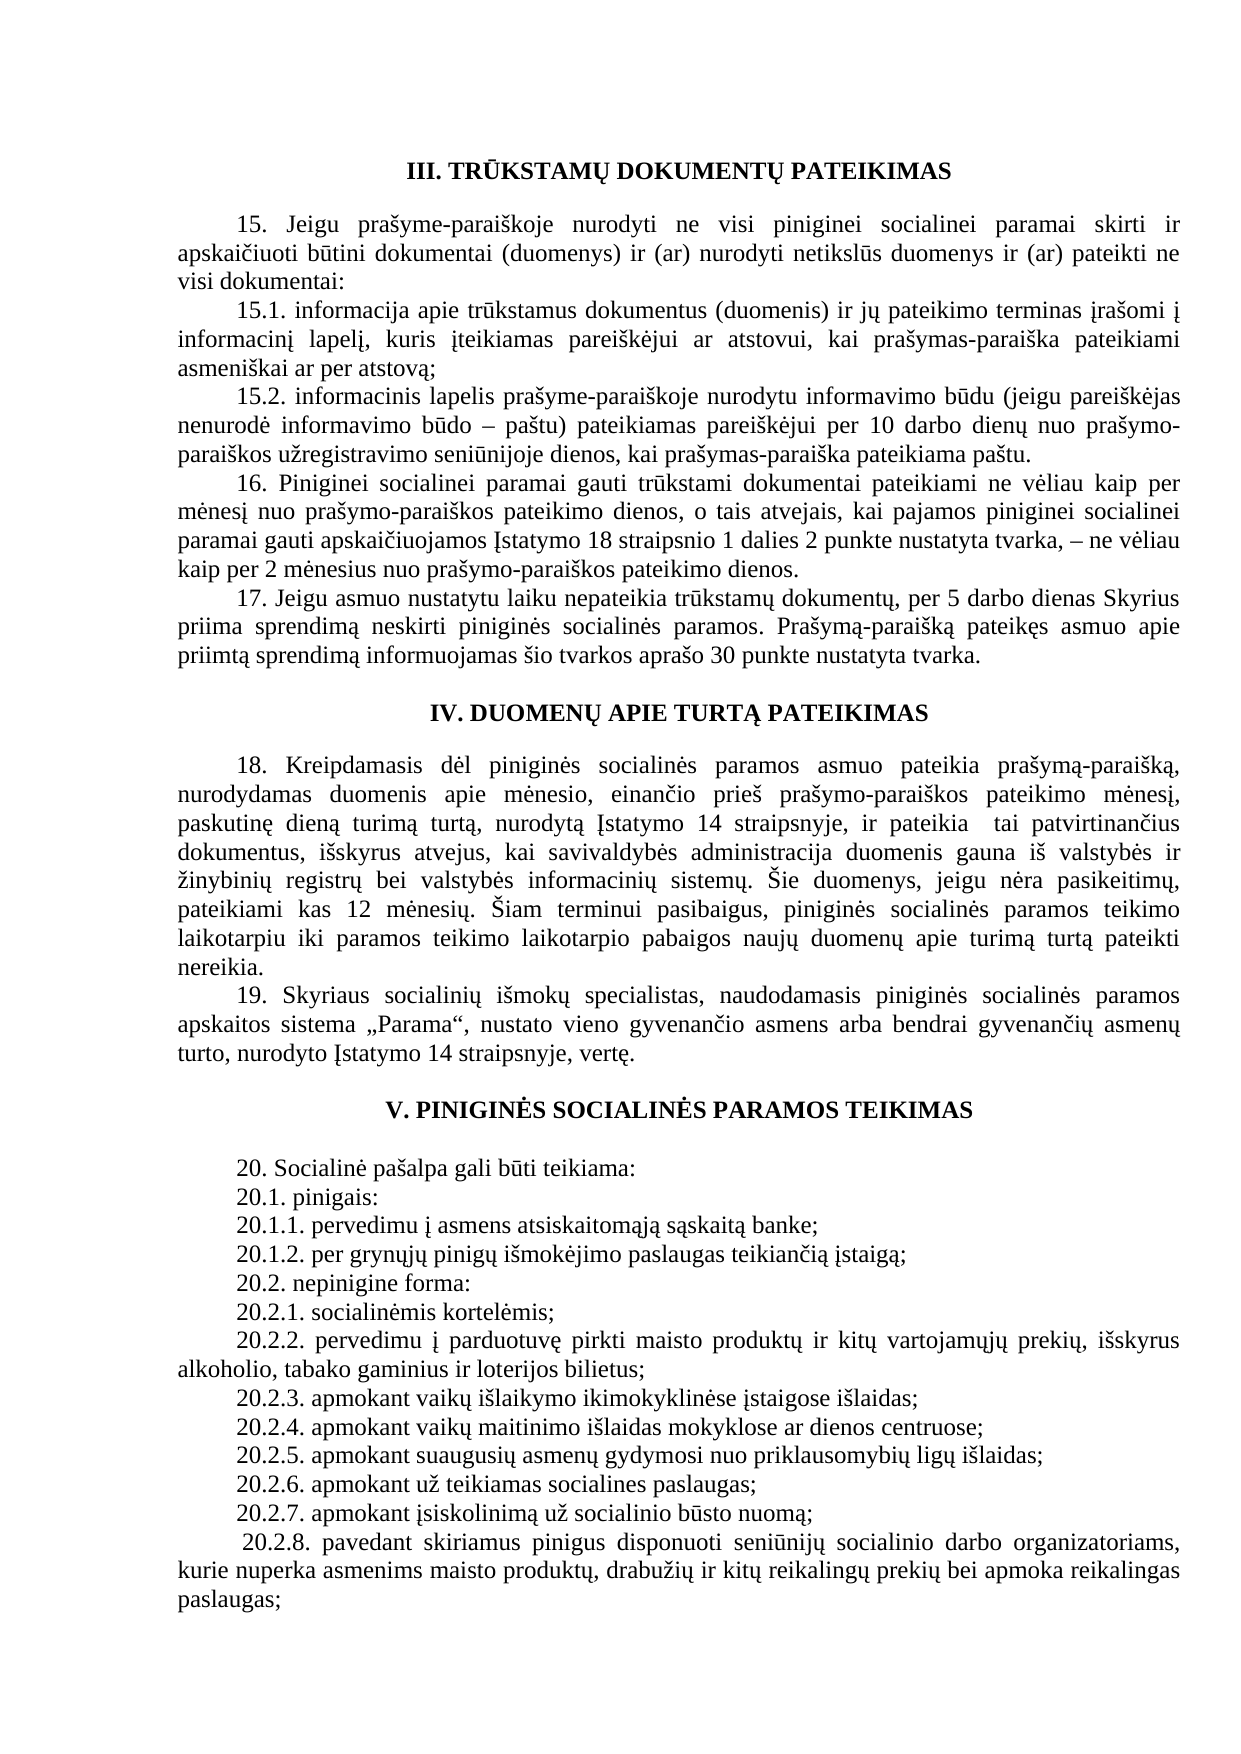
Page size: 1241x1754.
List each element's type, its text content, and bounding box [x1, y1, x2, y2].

text 20.2.1. socialinėmis kortelėmis; [177, 1297, 1181, 1326]
text 16. Piniginei socialinei paramai gauti trūkstami dokumentai pateikiami ne vėliau kaip per mėnesį nuo prašymo-paraiškos pateikimo dienos, o tais atvejais, kai pajamos piniginei socialinei paramai gauti apskaičiuojamos Įstatymo 18 straipsnio 1 dalies 2 punkte nustatyta tvarka, – ne vėliau kaip per 2 mėnesius nuo prašymo-paraiškos pateikimo dienos. [177, 468, 1181, 583]
text 20.2.7. apmokant įsiskolinimą už socialinio būsto nuomą; [177, 1498, 1181, 1527]
text 15. Jeigu prašyme-paraiškoje nurodyti ne visi piniginei socialinei paramai skirti ir apskaičiuoti būtini dokumentai (duomenys) ir (ar) nurodyti netikslūs duomenys ir (ar) pateikti ne visi dokumentai: [177, 209, 1181, 295]
text 20.2. nepinigine forma: [177, 1268, 1181, 1297]
text 18. Kreipdamasis dėl piniginės socialinės paramos asmuo pateikia prašymą-paraišką, nurodydamas duomenis apie mėnesio, einančio prieš prašymo-paraiškos pateikimo mėnesį, paskutinę dieną turimą turtą, nurodytą Įstatymo 14 straipsnyje, ir pateikia tai patvirtinančius dokumentus, išskyrus atvejus, kai savivaldybės administracija duomenis gauna iš valstybės ir žinybinių registrų bei valstybės informacinių sistemų. Šie duomenys, jeigu nėra pasikeitimų, pateikiami kas 12 mėnesių. Šiam terminui pasibaigus, piniginės socialinės paramos teikimo laikotarpiu iki paramos teikimo laikotarpio pabaigos naujų duomenų apie turimą turtą pateikti nereikia. [177, 751, 1181, 981]
text III. TRŪKSTAMŲ DOKUMENTŲ PATEIKIMAS [177, 156, 1181, 185]
text 20.1.2. per grynųjų pinigų išmokėjimo paslaugas teikiančią įstaigą; [177, 1239, 1181, 1268]
text 19. Skyriaus socialinių išmokų specialistas, naudodamasis piniginės socialinės paramos apskaitos sistema „Parama“, nustato vieno gyvenančio asmens arba bendrai gyvenančių asmenų turto, nurodyto Įstatymo 14 straipsnyje, vertę. [177, 981, 1181, 1067]
text 20.1. pinigais: [177, 1182, 1181, 1211]
text 20.1.1. pervedimu į asmens atsiskaitomąją sąskaitą banke; [177, 1211, 1181, 1239]
text 20.2.3. apmokant vaikų išlaikymo ikimokyklinėse įstaigose išlaidas; [177, 1383, 1181, 1412]
text 15.1. informacija apie trūkstamus dokumentus (duomenis) ir jų pateikimo terminas įrašomi į informacinį lapelį, kuris įteikiamas pareiškėjui ar atstovui, kai prašymas-paraiška pateikiami asmeniškai ar per atstovą; [177, 295, 1181, 381]
text 20.2.5. apmokant suaugusių asmenų gydymosi nuo priklausomybių ligų išlaidas; [177, 1441, 1181, 1469]
text 20.2.6. apmokant už teikiamas socialines paslaugas; [177, 1469, 1181, 1498]
text 17. Jeigu asmuo nustatytu laiku nepateikia trūkstamų dokumentų, per 5 darbo dienas Skyrius priima sprendimą neskirti piniginės socialinės paramos. Prašymą-paraišką pateikęs asmuo apie priimtą sprendimą informuojamas šio tvarkos aprašo 30 punkte nustatyta tvarka. [177, 583, 1181, 669]
text 20.2.8. pavedant skiriamus pinigus disponuoti seniūnijų socialinio darbo organizatoriams, kurie nuperka asmenims maisto produktų, drabužių ir kitų reikalingų prekių bei apmoka reikalingas paslaugas; [177, 1527, 1181, 1613]
text 15.2. informacinis lapelis prašyme-paraiškoje nurodytu informavimo būdu (jeigu pareiškėjas nenurodė informavimo būdo – paštu) pateikiamas pareiškėjui per 10 darbo dienų nuo prašymo-paraiškos užregistravimo seniūnijoje dienos, kai prašymas-paraiška pateikiama paštu. [177, 381, 1181, 468]
text 20.2.2. pervedimu į parduotuvę pirkti maisto produktų ir kitų vartojamųjų prekių, išskyrus alkoholio, tabako gaminius ir loterijos bilietus; [177, 1326, 1181, 1383]
text V. Piniginės socialinės paramos teikimas [177, 1096, 1181, 1124]
text IV. DUOMENŲ APIE TURTĄ PATEIKIMAS [177, 698, 1181, 726]
text 20. Socialinė pašalpa gali būti teikiama: [177, 1153, 1181, 1182]
text 20.2.4. apmokant vaikų maitinimo išlaidas mokyklose ar dienos centruose; [177, 1412, 1181, 1441]
